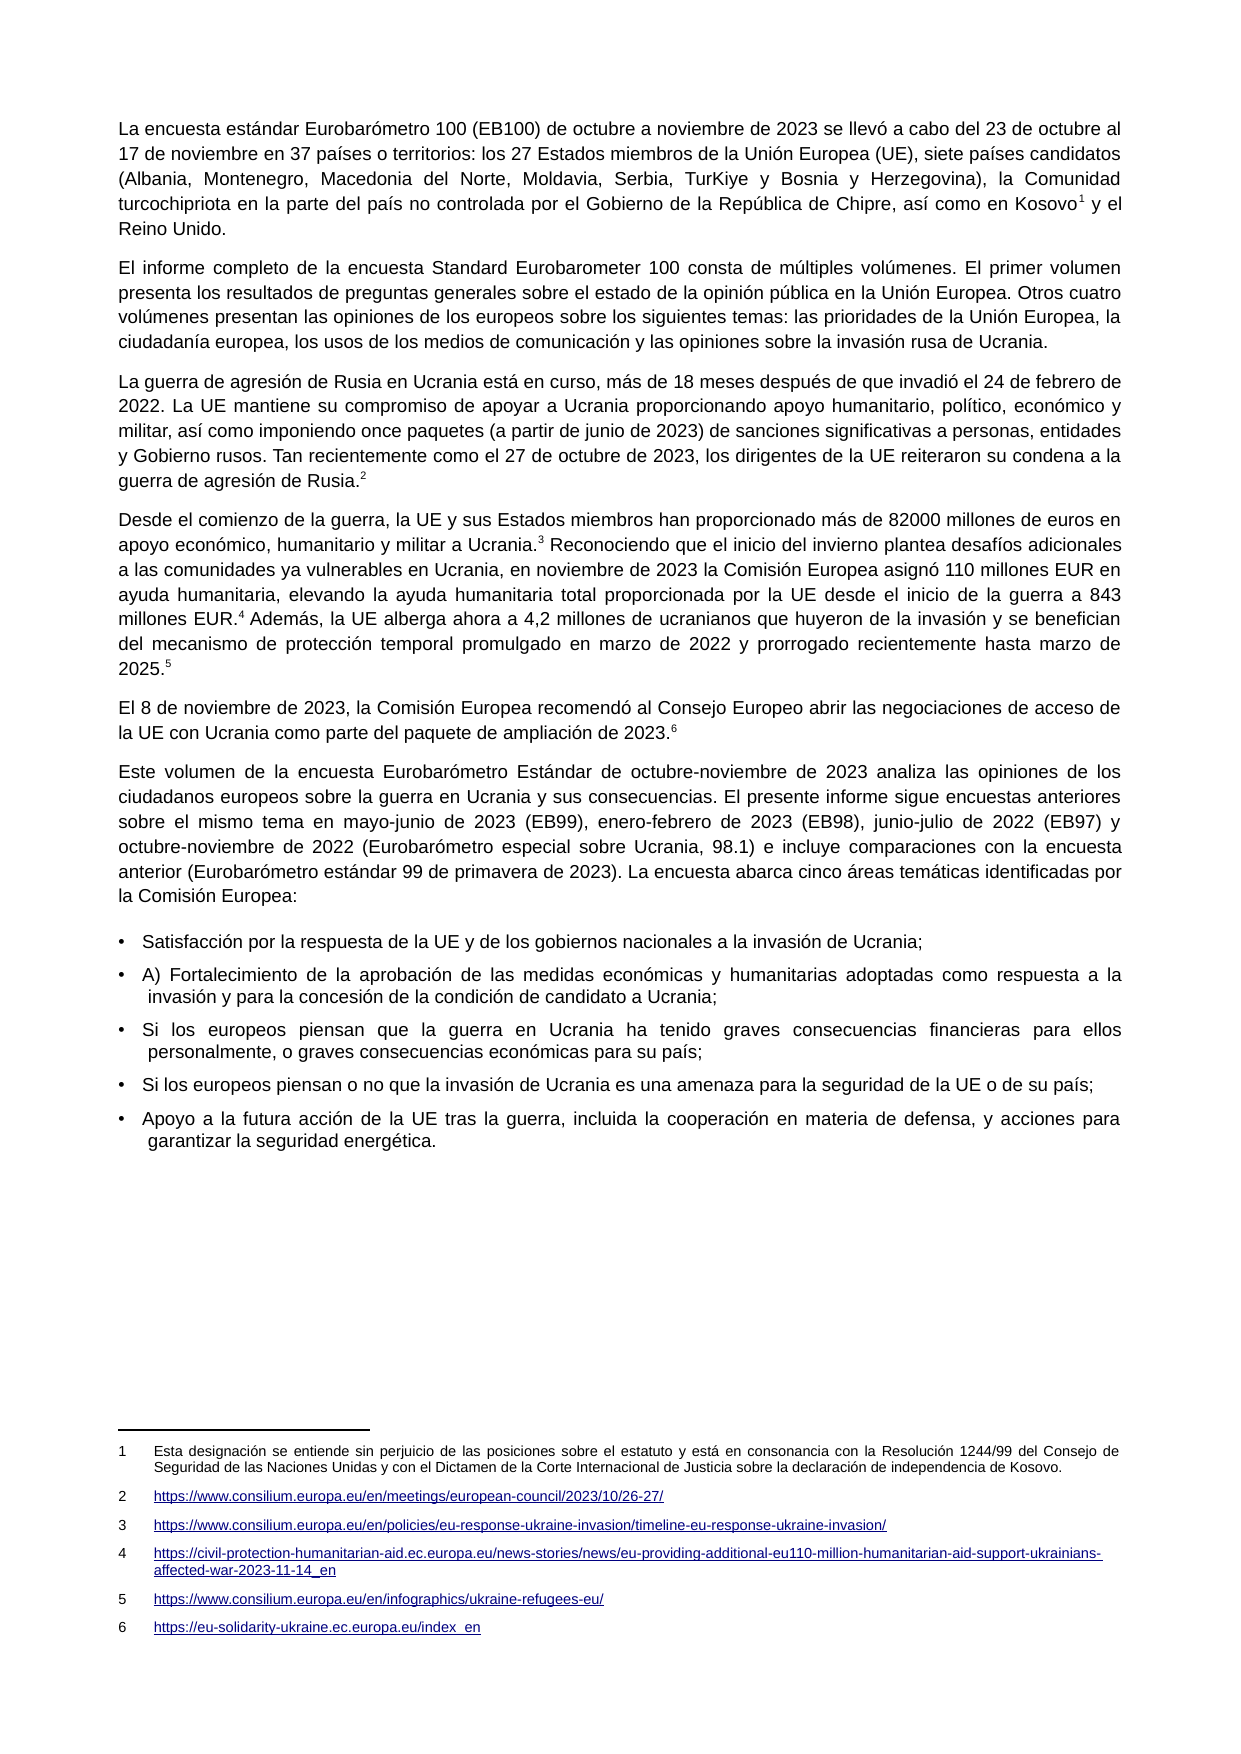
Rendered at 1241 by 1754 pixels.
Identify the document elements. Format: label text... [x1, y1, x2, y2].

text Esta designación se entiende sin perjuicio de las posiciones sobre el estatuto y está en consonancia con la Resolución 1244/99 del Consejo de Seguridad de las Naciones Unidas y con el Dictamen de la Corte Internacional de Justicia sobre la declaración de independencia de Kosovo. [118, 1442, 1122, 1476]
list Apoyo a la futura acción de la UE tras la guerra, incluida la cooperación en materia de defensa, y acciones para garantizar la seguridad energética. [118, 1108, 1122, 1151]
list A) Fortalecimiento de la aprobación de las medidas económicas y humanitarias adoptadas como respuesta a la invasión y para la concesión de la condición de candidato a Ucrania; [118, 964, 1122, 1007]
text https://www.consilium.europa.eu/en/meetings/european-council/2023/10/26-27/ [118, 1488, 1122, 1504]
list Si los europeos piensan que la guerra en Ucrania ha tenido graves consecuencias financieras para ellos personalmente, o graves consecuencias económicas para su país; [118, 1019, 1122, 1062]
text Este volumen de la encuesta Eurobarómetro Estándar de octubre-noviembre de 2023 analiza las opiniones de los ciudadanos europeos sobre la guerra en Ucrania y sus consecuencias. El presente informe sigue encuestas anteriores sobre el mismo tema en mayo-junio de 2023 (EB99), enero-febrero de 2023 (EB98), junio-julio de 2022 (EB97) y octubre-noviembre de 2022 (Eurobarómetro especial sobre Ucrania, 98.1) e incluye comparaciones con la encuesta anterior (Eurobarómetro estándar 99 de primavera de 2023). La encuesta abarca cinco áreas temáticas identificadas por la Comisión Europea: [118, 761, 1122, 907]
text Desde el comienzo de la guerra, la UE y sus Estados miembros han proporcionado más de 82000 millones de euros en apoyo económico, humanitario y militar a Ucrania. Reconociendo que el inicio del invierno plantea desafíos adicionales a las comunidades ya vulnerables en Ucrania, en noviembre de 2023 la Comisión Europea asignó 110 millones EUR en ayuda humanitaria, elevando la ayuda humanitaria total proporcionada por la UE desde el inicio de la guerra a 843 millones EUR. Además, la UE alberga ahora a 4,2 millones de ucranianos que huyeron de la invasión y se benefician del mecanismo de protección temporal promulgado en marzo de 2022 y prorrogado recientemente hasta marzo de 2025. [118, 509, 1122, 679]
text La encuesta estándar Eurobarómetro 100 (EB100) de octubre a noviembre de 2023 se llevó a cabo del 23 de octubre al 17 de noviembre en 37 países o territorios: los 27 Estados miembros de la Unión Europea (UE), siete países candidatos (Albania, Montenegro, Macedonia del Norte, Moldavia, Serbia, TurKiye y Bosnia y Herzegovina), la Comunidad turcochipriota en la parte del país no controlada por el Gobierno de la República de Chipre, así como en Kosovo y el Reino Unido. [118, 118, 1122, 239]
text El informe completo de la encuesta Standard Eurobarometer 100 consta de múltiples volúmenes. El primer volumen presenta los resultados de preguntas generales sobre el estado de la opinión pública en la Unión Europea. Otros cuatro volúmenes presentan las opiniones de los europeos sobre los siguientes temas: las prioridades de la Unión Europea, la ciudadanía europea, los usos de los medios de comunicación y las opiniones sobre la invasión rusa de Ucrania. [118, 257, 1122, 353]
text https://eu-solidarity-ukraine.ec.europa.eu/index_en [118, 1619, 1122, 1636]
text La guerra de agresión de Rusia en Ucrania está en curso, más de 18 meses después de que invadió el 24 de febrero de 2022. La UE mantiene su compromiso de apoyar a Ucrania proporcionando apoyo humanitario, político, económico y militar, así como imponiendo once paquetes (a partir de junio de 2023) de sanciones significativas a personas, entidades y Gobierno rusos. Tan recientemente como el 27 de octubre de 2023, los dirigentes de la UE reiteraron su condena a la guerra de agresión de Rusia. [118, 370, 1122, 491]
list Si los europeos piensan o no que la invasión de Ucrania es una amenaza para la seguridad de la UE o de su país; [118, 1074, 1122, 1096]
list Satisfacción por la respuesta de la UE y de los gobiernos nacionales a la invasión de Ucrania; [118, 931, 1122, 952]
text https://civil-protection-humanitarian-aid.ec.europa.eu/news-stories/news/eu-providing-additional-eu110-million-humanitarian-aid-support-ukrainians-affected-war-2023-11-14_en [118, 1545, 1122, 1578]
text El 8 de noviembre de 2023, la Comisión Europea recomendó al Consejo Europeo abrir las negociaciones de acceso de la UE con Ucrania como parte del paquete de ampliación de 2023. [118, 697, 1122, 743]
text https://www.consilium.europa.eu/en/policies/eu-response-ukraine-invasion/timeline-eu-response-ukraine-invasion/ [118, 1516, 1122, 1533]
text https://www.consilium.europa.eu/en/infographics/ukraine-refugees-eu/ [118, 1590, 1122, 1607]
